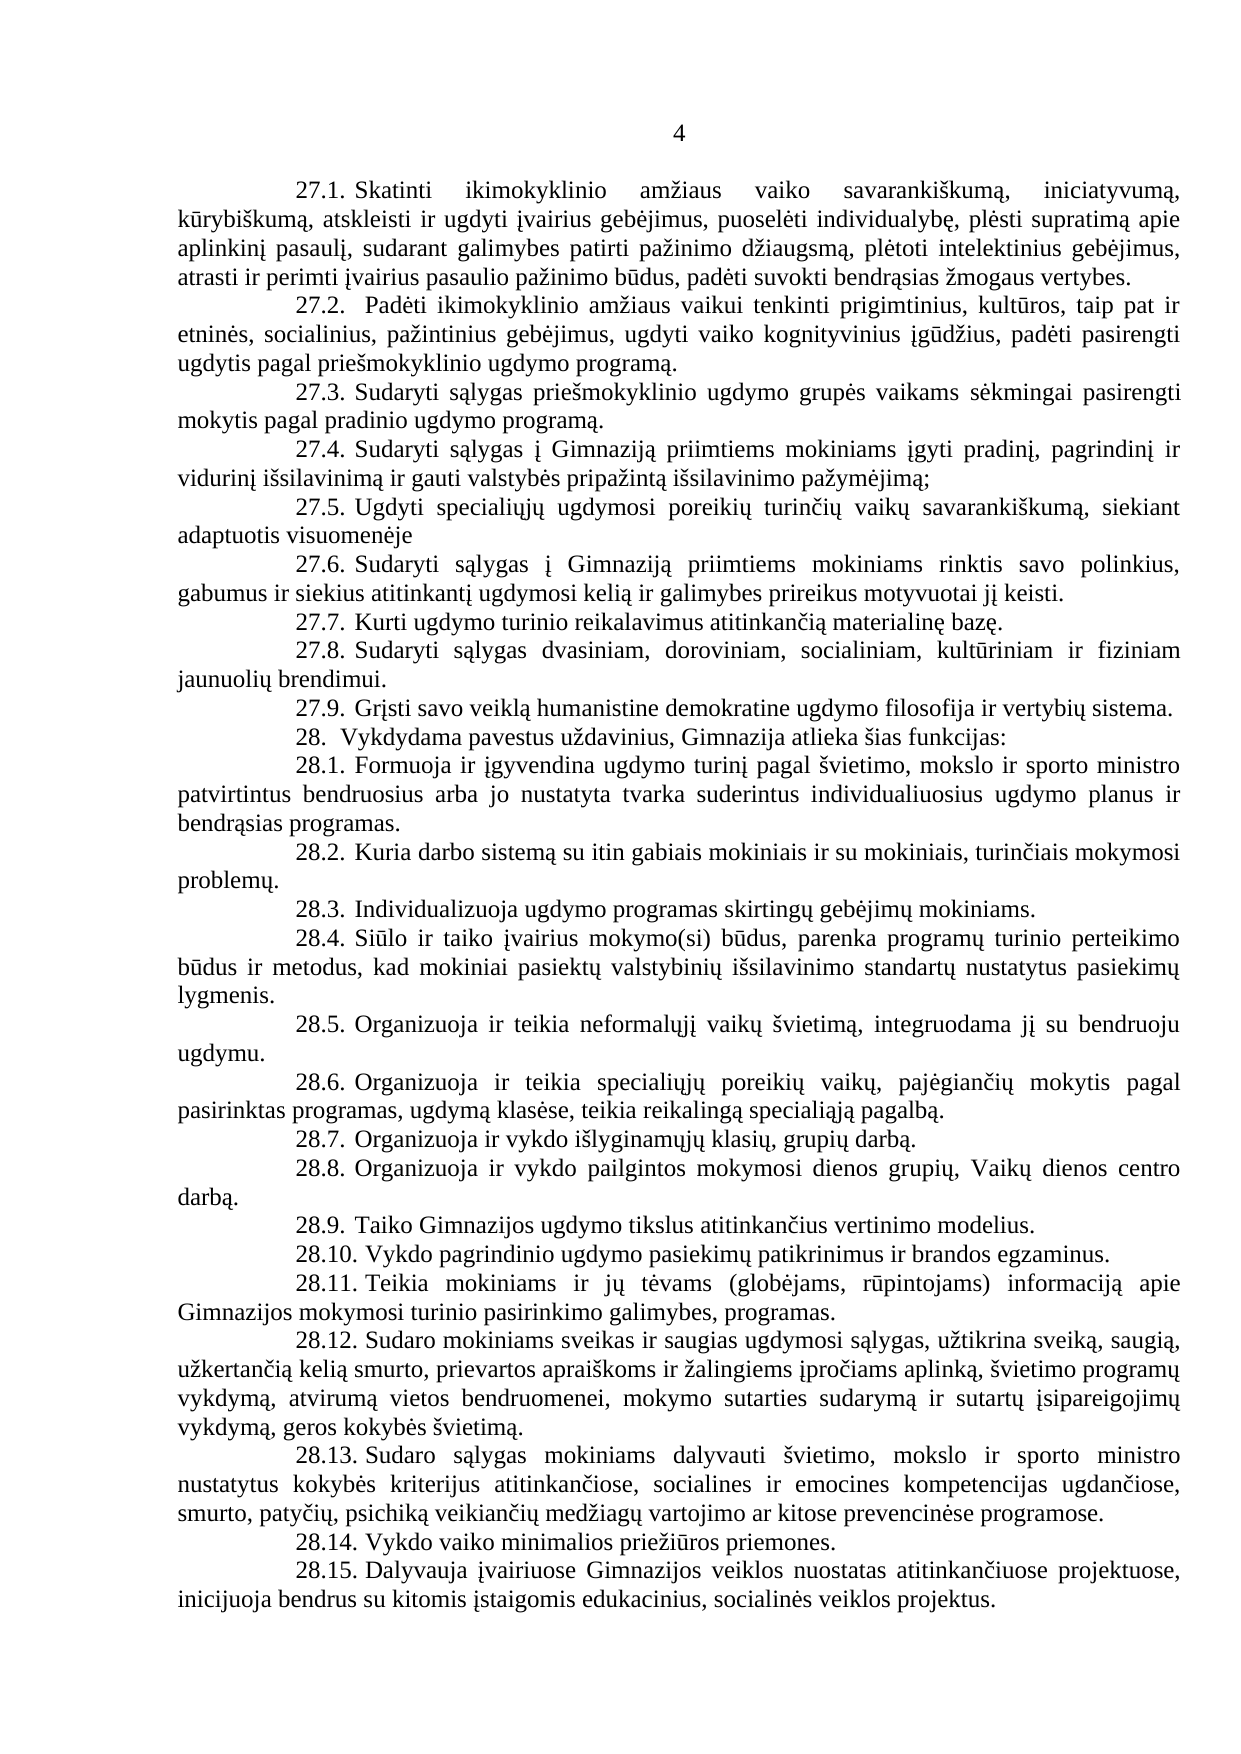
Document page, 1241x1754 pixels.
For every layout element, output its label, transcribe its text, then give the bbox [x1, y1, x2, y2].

text 28.8. Organizuoja ir vykdo pailgintos mokymosi dienos grupių, Vaikų dienos centro darbą. [177, 1153, 1181, 1211]
text 27.2. Padėti ikimokyklinio amžiaus vaikui tenkinti prigimtinius, kultūros, taip pat ir etninės, socialinius, pažintinius gebėjimus, ugdyti vaiko kognityvinius įgūdžius, padėti pasirengti ugdytis pagal priešmokyklinio ugdymo programą. [177, 291, 1181, 377]
text 28.4. Siūlo ir taiko įvairius mokymo(si) būdus, parenka programų turinio perteikimo būdus ir metodus, kad mokiniai pasiektų valstybinių išsilavinimo standartų nustatytus pasiekimų lygmenis. [177, 923, 1181, 1009]
text 27.9. Grįsti savo veiklą humanistine demokratine ugdymo filosofija ir vertybių sistema. [177, 693, 1181, 722]
text 28. Vykdydama pavestus uždavinius, Gimnazija atlieka šias funkcijas: [177, 722, 1181, 751]
text 28.5. Organizuoja ir teikia neformalųjį vaikų švietimą, integruodama jį su bendruoju ugdymu. [177, 1009, 1181, 1067]
text 28.3. Individualizuoja ugdymo programas skirtingų gebėjimų mokiniams. [177, 894, 1181, 923]
text 28.9. Taiko Gimnazijos ugdymo tikslus atitinkančius vertinimo modelius. [177, 1211, 1181, 1239]
text 28.14. Vykdo vaiko minimalios priežiūros priemones. [177, 1527, 1181, 1556]
text 28.2. Kuria darbo sistemą su itin gabiais mokiniais ir su mokiniais, turinčiais mokymosi problemų. [177, 837, 1181, 894]
text 28.12. Sudaro mokiniams sveikas ir saugias ugdymosi sąlygas, užtikrina sveiką, saugią, užkertančią kelią smurto, prievartos apraiškoms ir žalingiems įpročiams aplinką, švietimo programų vykdymą, atvirumą vietos bendruomenei, mokymo sutarties sudarymą ir sutartų įsipareigojimų vykdymą, geros kokybės švietimą. [177, 1326, 1181, 1441]
text 27.4. Sudaryti sąlygas į Gimnaziją priimtiems mokiniams įgyti pradinį, pagrindinį ir vidurinį išsilavinimą ir gauti valstybės pripažintą išsilavinimo pažymėjimą; [177, 434, 1181, 492]
text 28.15. Dalyvauja įvairiuose Gimnazijos veiklos nuostatas atitinkančiuose projektuose, inicijuoja bendrus su kitomis įstaigomis edukacinius, socialinės veiklos projektus. [177, 1556, 1181, 1613]
text 27.7. Kurti ugdymo turinio reikalavimus atitinkančią materialinę bazę. [177, 607, 1181, 636]
text 27.5. Ugdyti specialiųjų ugdymosi poreikių turinčių vaikų savarankiškumą, siekiant adaptuotis visuomenėje [177, 492, 1181, 549]
text 27.3. Sudaryti sąlygas priešmokyklinio ugdymo grupės vaikams sėkmingai pasirengti mokytis pagal pradinio ugdymo programą. [177, 377, 1181, 434]
text 27.1. Skatinti ikimokyklinio amžiaus vaiko savarankiškumą, iniciatyvumą, kūrybiškumą, atskleisti ir ugdyti įvairius gebėjimus, puoselėti individualybę, plėsti supratimą apie aplinkinį pasaulį, sudarant galimybes patirti pažinimo džiaugsmą, plėtoti intelektinius gebėjimus, atrasti ir perimti įvairius pasaulio pažinimo būdus, padėti suvokti bendrąsias žmogaus vertybes. [177, 176, 1181, 291]
text 27.6. Sudaryti sąlygas į Gimnaziją priimtiems mokiniams rinktis savo polinkius, gabumus ir siekius atitinkantį ugdymosi kelią ir galimybes prireikus motyvuotai jį keisti. [177, 549, 1181, 607]
text 28.11. Teikia mokiniams ir jų tėvams (globėjams, rūpintojams) informaciją apie Gimnazijos mokymosi turinio pasirinkimo galimybes, programas. [177, 1268, 1181, 1326]
text 28.6. Organizuoja ir teikia specialiųjų poreikių vaikų, pajėgiančių mokytis pagal pasirinktas programas, ugdymą klasėse, teikia reikalingą specialiąją pagalbą. [177, 1067, 1181, 1124]
text 28.10. Vykdo pagrindinio ugdymo pasiekimų patikrinimus ir brandos egzaminus. [177, 1239, 1181, 1268]
text 28.1. Formuoja ir įgyvendina ugdymo turinį pagal švietimo, mokslo ir sporto ministro patvirtintus bendruosius arba jo nustatyta tvarka suderintus individualiuosius ugdymo planus ir bendrąsias programas. [177, 751, 1181, 837]
text 28.7. Organizuoja ir vykdo išlyginamųjų klasių, grupių darbą. [177, 1124, 1181, 1153]
text 28.13. Sudaro sąlygas mokiniams dalyvauti švietimo, mokslo ir sporto ministro nustatytus kokybės kriterijus atitinkančiose, socialines ir emocines kompetencijas ugdančiose, smurto, patyčių, psichiką veikiančių medžiagų vartojimo ar kitose prevencinėse programose. [177, 1441, 1181, 1527]
text 27.8. Sudaryti sąlygas dvasiniam, doroviniam, socialiniam, kultūriniam ir fiziniam jaunuolių brendimui. [177, 636, 1181, 693]
